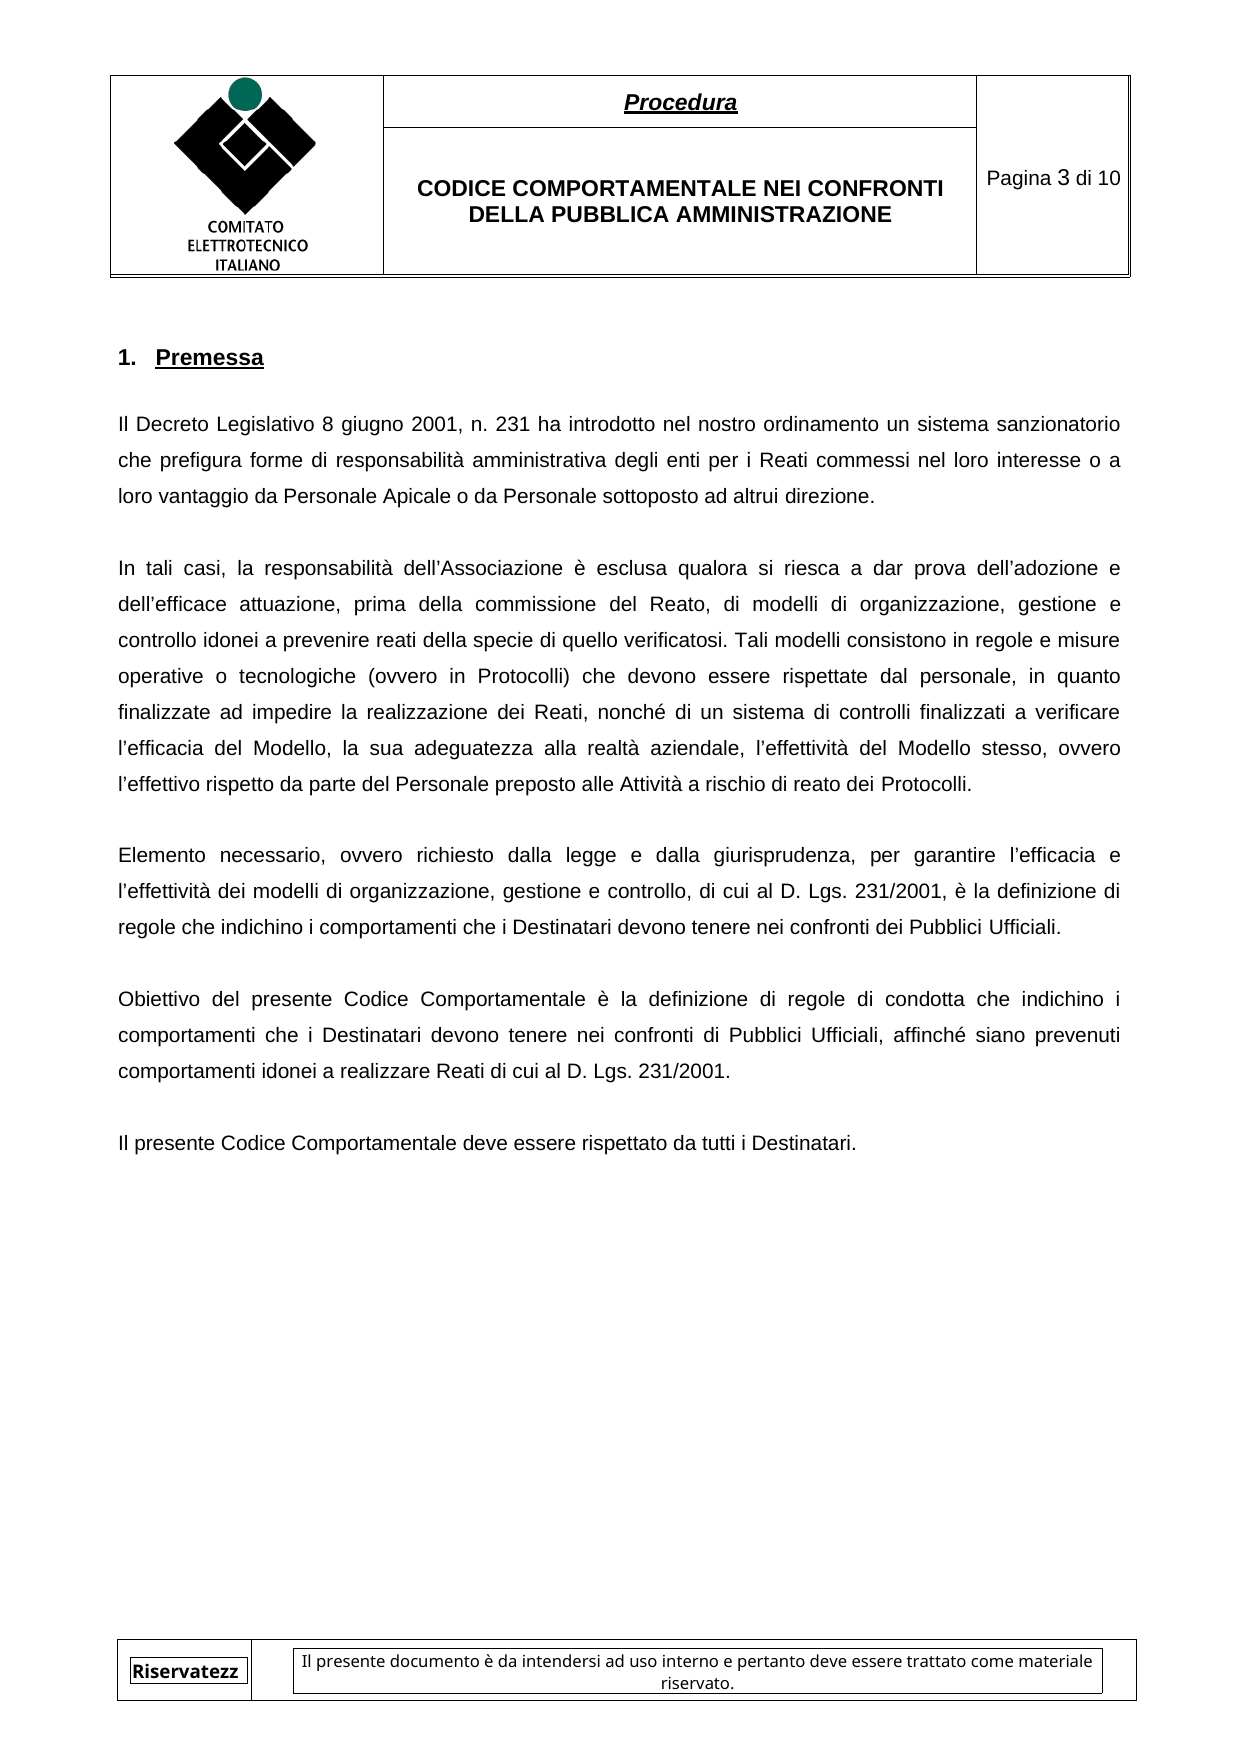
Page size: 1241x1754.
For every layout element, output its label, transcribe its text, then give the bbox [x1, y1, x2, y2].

text Obiettivo del presente Codice Comportamentale è la definizione di regole di condotta che indichino i comportamenti che i Destinatari devono tenere nei confronti di Pubblici Ufficiali, affinché siano prevenuti comportamenti idonei a realizzare Reati di cui al D. Lgs. 231/2001. [118, 987, 1122, 1083]
text Il presente Codice Comportamentale deve essere rispettato da tutti i Destinatari. [118, 1131, 1142, 1155]
text Il Decreto Legislativo 8 giugno 2001, n. 231 ha introdotto nel nostro ordinamento un sistema sanzionatorio che prefigura forme di responsabilità amministrativa degli enti per i Reati commessi nel loro interesse o a loro vantaggio da Personale Apicale o da Personale sottoposto ad altrui direzione. [118, 412, 1122, 508]
text Elemento necessario, ovvero richiesto dalla legge e dalla giurisprudenza, per garantire l’efficacia e l’effettività dei modelli di organizzazione, gestione e controllo, di cui al D. Lgs. 231/2001, è la definizione di regole che indichino i comportamenti che i Destinatari devono tenere nei confronti dei Pubblici Ufficiali. [118, 843, 1122, 939]
subtitle Premessa [118, 344, 1142, 370]
picture [174, 77, 316, 271]
text In tali casi, la responsabilità dell’Associazione è esclusa qualora si riesca a dar prova dell’adozione e dell’efficace attuazione, prima della commissione del Reato, di modelli di organizzazione, gestione e controllo idonei a prevenire reati della specie di quello verificatosi. Tali modelli consistono in regole e misure operative o tecnologiche (ovvero in Protocolli) che devono essere rispettate dal personale, in quanto finalizzate ad impedire la realizzazione dei Reati, nonché di un sistema di controlli finalizzati a verificare l’efficacia del Modello, la sua adeguatezza alla realtà aziendale, l’effettività del Modello stesso, ovvero l’effettivo rispetto da parte del Personale preposto alle Attività a rischio di reato dei Protocolli. [118, 556, 1122, 795]
